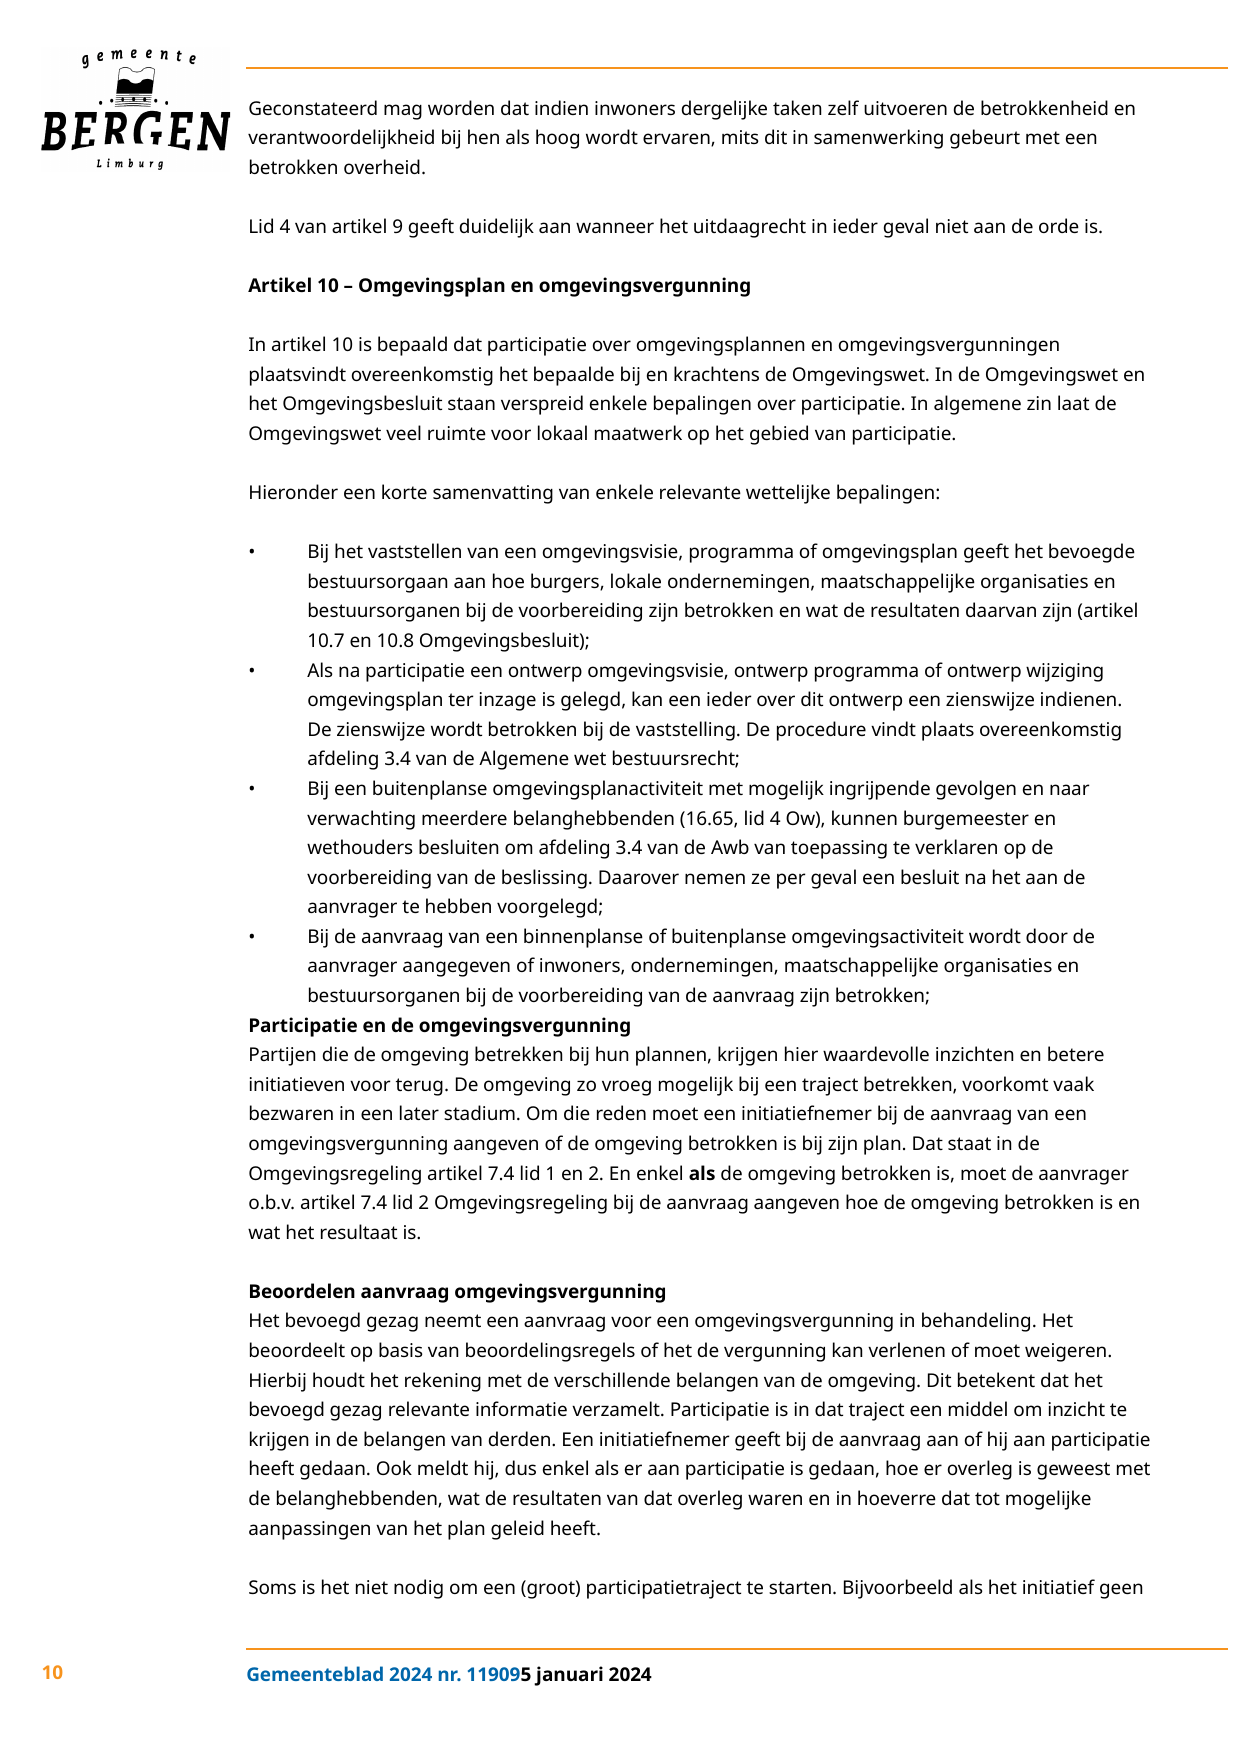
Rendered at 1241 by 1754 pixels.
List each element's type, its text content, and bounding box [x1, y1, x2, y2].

text Participatie en de omgevingsvergunning [248, 1012, 1152, 1038]
text Het bevoegd gezag neemt een aanvraag voor een omgevingsvergunning in behandeling. Het beoordeelt op basis van beoordelingsregels of het de vergunning kan verlenen of moet weigeren. Hierbij houdt het rekening met de verschillende belangen van de omgeving. Dit betekent dat het bevoegd gezag relevante informatie verzamelt. Participatie is in dat traject een middel om inzicht te krijgen in de belangen van derden. Een initiatiefnemer geeft bij de aanvraag aan of hij aan participatie heeft gedaan. Ook meldt hij, dus enkel als er aan participatie is gedaan, hoe er overleg is geweest met de belanghebbenden, wat de resultaten van dat overleg waren en in hoeverre dat tot mogelijke aanpassingen van het plan geleid heeft. [248, 1308, 1152, 1541]
text Hieronder een korte samenvatting van enkele relevante wettelijke bepalingen: [248, 479, 1152, 505]
text Soms is het niet nodig om een (groot) participatietraject te starten. Bijvoorbeeld als het initiatief geen [248, 1574, 1152, 1600]
list Bij het vaststellen van een omgevingsvisie, programma of omgevingsplan geeft het bevoegde bestuursorgaan aan hoe burgers, lokale ondernemingen, maatschappelijke organisaties en bestuursorganen bij de voorbereiding zijn betrokken en wat de resultaten daarvan zijn (artikel 10.7 en 10.8 Omgevingsbesluit); [248, 538, 1152, 653]
list Als na participatie een ontwerp omgevingsvisie, ontwerp programma of ontwerp wijziging omgevingsplan ter inzage is gelegd, kan een ieder over dit ontwerp een zienswijze indienen. De zienswijze wordt betrokken bij de vaststelling. De procedure vindt plaats overeenkomstig afdeling 3.4 van de Algemene wet bestuursrecht; [248, 657, 1152, 771]
text Beoordelen aanvraag omgevingsvergunning [248, 1278, 1152, 1304]
text Geconstateerd mag worden dat indien inwoners dergelijke taken zelf uitvoeren de betrokkenheid en verantwoordelijkheid bij hen als hoog wordt ervaren, mits dit in samenwerking gebeurt met een betrokken overheid. [248, 95, 1152, 180]
list Bij een buitenplanse omgevingsplanactiviteit met mogelijk ingrijpende gevolgen en naar verwachting meerdere belanghebbenden (16.65, lid 4 Ow), kunnen burgemeester en wethouders besluiten om afdeling 3.4 van de Awb van toepassing te verklaren op de voorbereiding van de beslissing. Daarover nemen ze per geval een besluit na het aan de aanvrager te hebben voorgelegd; [248, 775, 1152, 919]
text In artikel 10 is bepaald dat participatie over omgevingsplannen en omgevingsvergunningen plaatsvindt overeenkomstig het bepaalde bij en krachtens de Omgevingswet. In de Omgevingswet en het Omgevingsbesluit staan verspreid enkele bepalingen over participatie. In algemene zin laat de Omgevingswet veel ruimte voor lokaal maatwerk op het gebied van participatie. [248, 331, 1152, 446]
text Lid 4 van artikel 9 geeft duidelijk aan wanneer het uitdaagrecht in ieder geval niet aan de orde is. [248, 213, 1152, 239]
text Partijen die de omgeving betrekken bij hun plannen, krijgen hier waardevolle inzichten en betere initiatieven voor terug. De omgeving zo vroeg mogelijk bij een traject betrekken, voorkomt vaak bezwaren in een later stadium. Om die reden moet een initiatiefnemer bij de aanvraag van een omgevingsvergunning aangeven of de omgeving betrokken is bij zijn plan. Dat staat in de Omgevingsregeling artikel 7.4 lid 1 en 2. En enkel als de omgeving betrokken is, moet de aanvrager o.b.v. artikel 7.4 lid 2 Omgevingsregeling bij de aanvraag aangeven hoe de omgeving betrokken is en wat het resultaat is. [248, 1041, 1152, 1245]
picture [41, 47, 231, 172]
list Bij de aanvraag van een binnenplanse of buitenplanse omgevingsactiviteit wordt door de aanvrager aangegeven of inwoners, ondernemingen, maatschappelijke organisaties en bestuursorganen bij de voorbereiding van de aanvraag zijn betrokken; [248, 923, 1152, 1008]
text Artikel 10 – Omgevingsplan en omgevingsvergunning [248, 272, 1152, 298]
